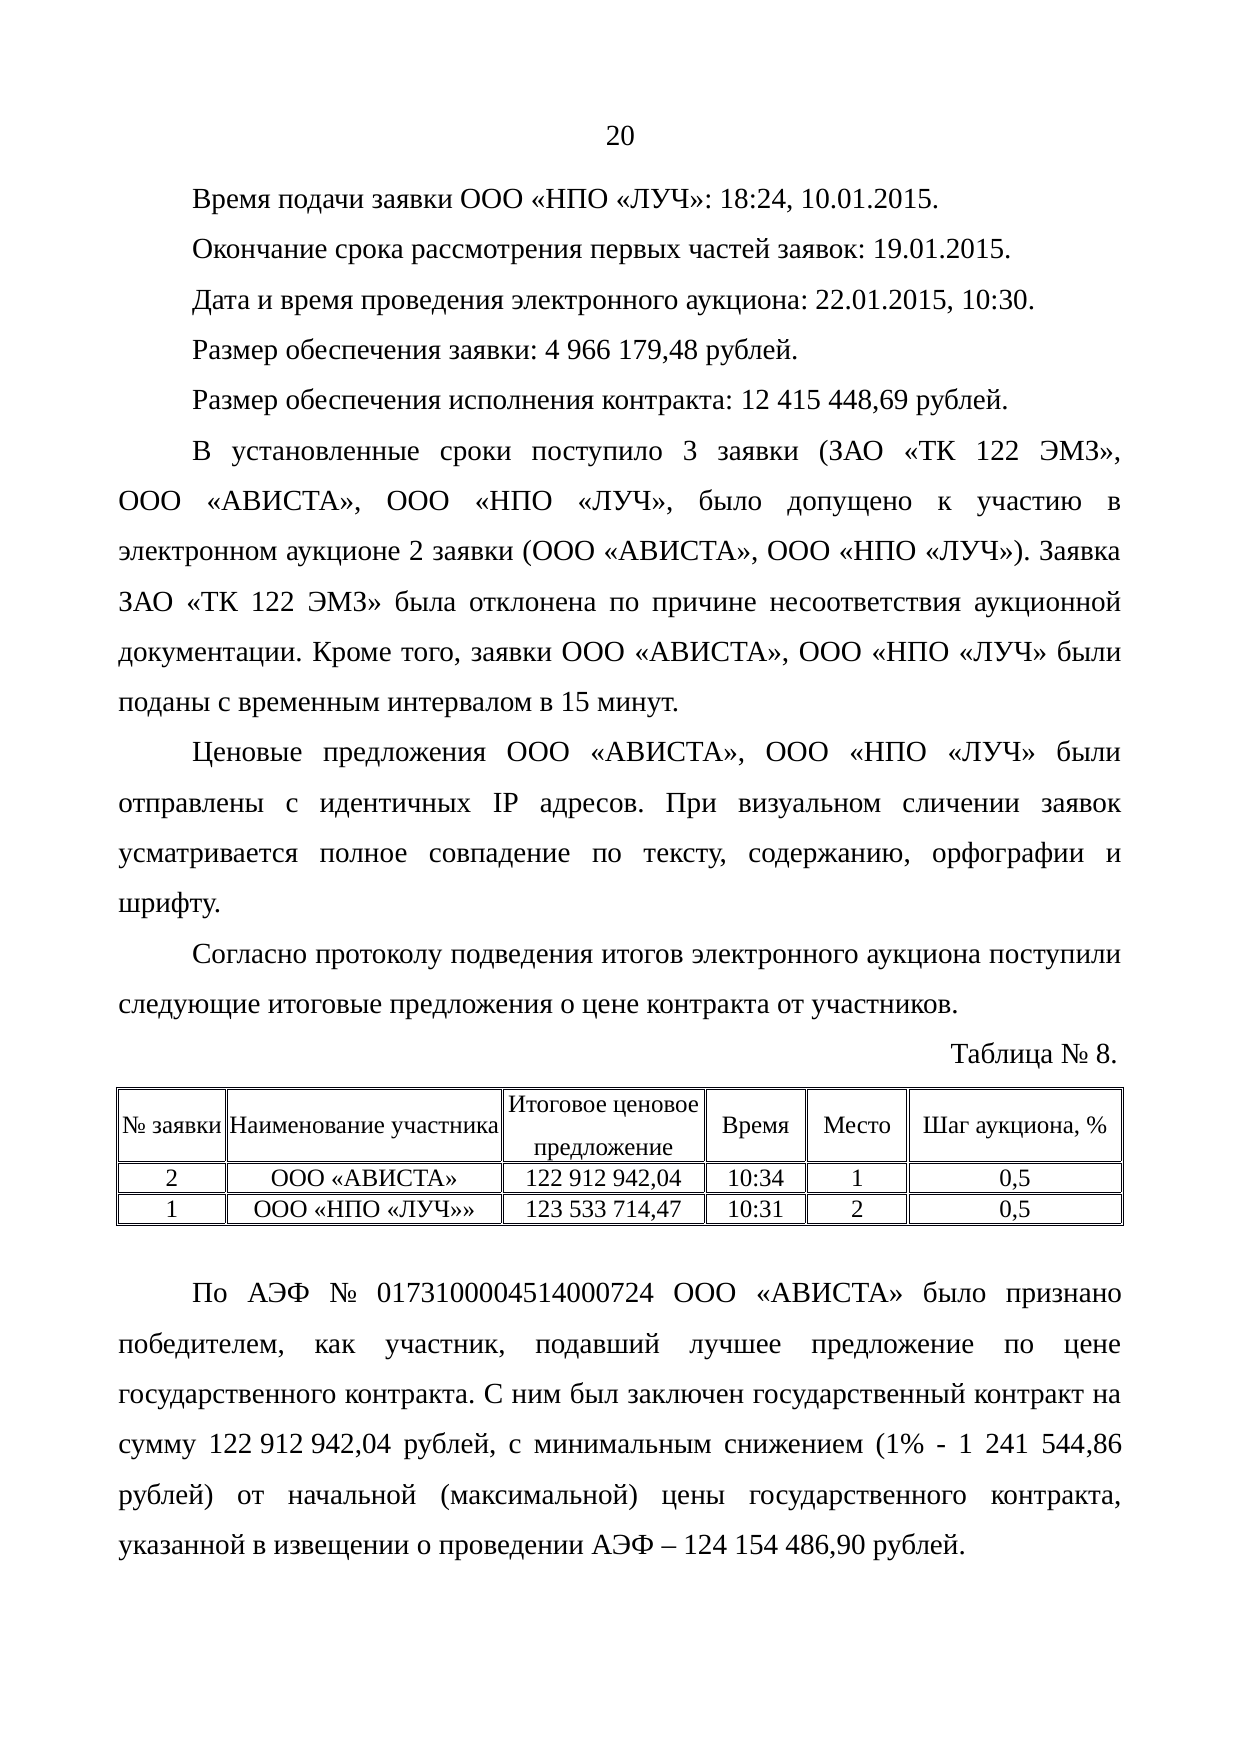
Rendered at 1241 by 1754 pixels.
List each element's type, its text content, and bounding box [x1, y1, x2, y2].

table_cell 123 533 714,47 [504, 1195, 704, 1223]
table_header Место [808, 1090, 906, 1161]
table_cell 2 [119, 1164, 225, 1192]
table_cell 2 [808, 1195, 906, 1223]
table_header Время [707, 1090, 805, 1161]
text Ценовые предложения ООО «АВИСТА», ООО «НПО «ЛУЧ» были отправлены с идентичных IP адресов. При визуальном сличении заявок усматривается полное совпадение по тексту, содержанию, орфографии и шрифту. [118, 734, 1122, 919]
text Дата и время проведения электронного аукциона: 22.01.2015, 10:30. [118, 282, 1122, 315]
table_cell 10:34 [707, 1164, 805, 1192]
table_header Шаг аукциона, % [910, 1090, 1121, 1161]
table_header № заявки [119, 1090, 225, 1161]
text Размер обеспечения исполнения контракта: 12 415 448,69 рублей. [118, 382, 1122, 416]
text По АЭФ № 0173100004514000724 ООО «АВИСТА» было признано победителем, как участник, подавший лучшее предложение по цене государственного контракта. С ним был заключен государственный контракт на сумму 122 912 942,04 рублей, с минимальным снижением (1% - 1 241 544,86 рублей) от начальной (максимальной) цены государственного контракта, указанной в извещении о проведении АЭФ – 124 154 486,90 рублей. [118, 1276, 1122, 1561]
table_header Наименование участника [228, 1090, 501, 1161]
table_cell 122 912 942,04 [504, 1164, 704, 1192]
table_cell 0,5 [910, 1164, 1121, 1192]
table_cell ООО «АВИСТА» [228, 1164, 501, 1192]
text Время подачи заявки ООО «НПО «ЛУЧ»: 18:24, 10.01.2015. [118, 181, 1122, 215]
table_header Итоговое ценовое предложение [504, 1090, 704, 1161]
table_cell ООО «НПО «ЛУЧ»» [228, 1195, 501, 1223]
text В установленные сроки поступило 3 заявки (ЗАО «ТК 122 ЭМЗ», ООО «АВИСТА», ООО «НПО «ЛУЧ», было допущено к участию в электронном аукционе 2 заявки (ООО «АВИСТА», ООО «НПО «ЛУЧ»). Заявка ЗАО «ТК 122 ЭМЗ» была отклонена по причине несоответствия аукционной документации. Кроме того, заявки ООО «АВИСТА», ООО «НПО «ЛУЧ» были поданы с временным интервалом в 15 минут. [118, 433, 1122, 718]
table_cell 0,5 [910, 1195, 1121, 1223]
table_cell 10:31 [707, 1195, 805, 1223]
text Окончание срока рассмотрения первых частей заявок: 19.01.2015. [118, 231, 1122, 265]
text Размер обеспечения заявки: 4 966 179,48 рублей. [118, 332, 1122, 366]
text Согласно протоколу подведения итогов электронного аукциона поступили следующие итоговые предложения о цене контракта от участников. [118, 936, 1122, 1020]
text Таблица № 8. [856, 1036, 1122, 1070]
table_cell 1 [119, 1195, 225, 1223]
table_cell 1 [808, 1164, 906, 1192]
